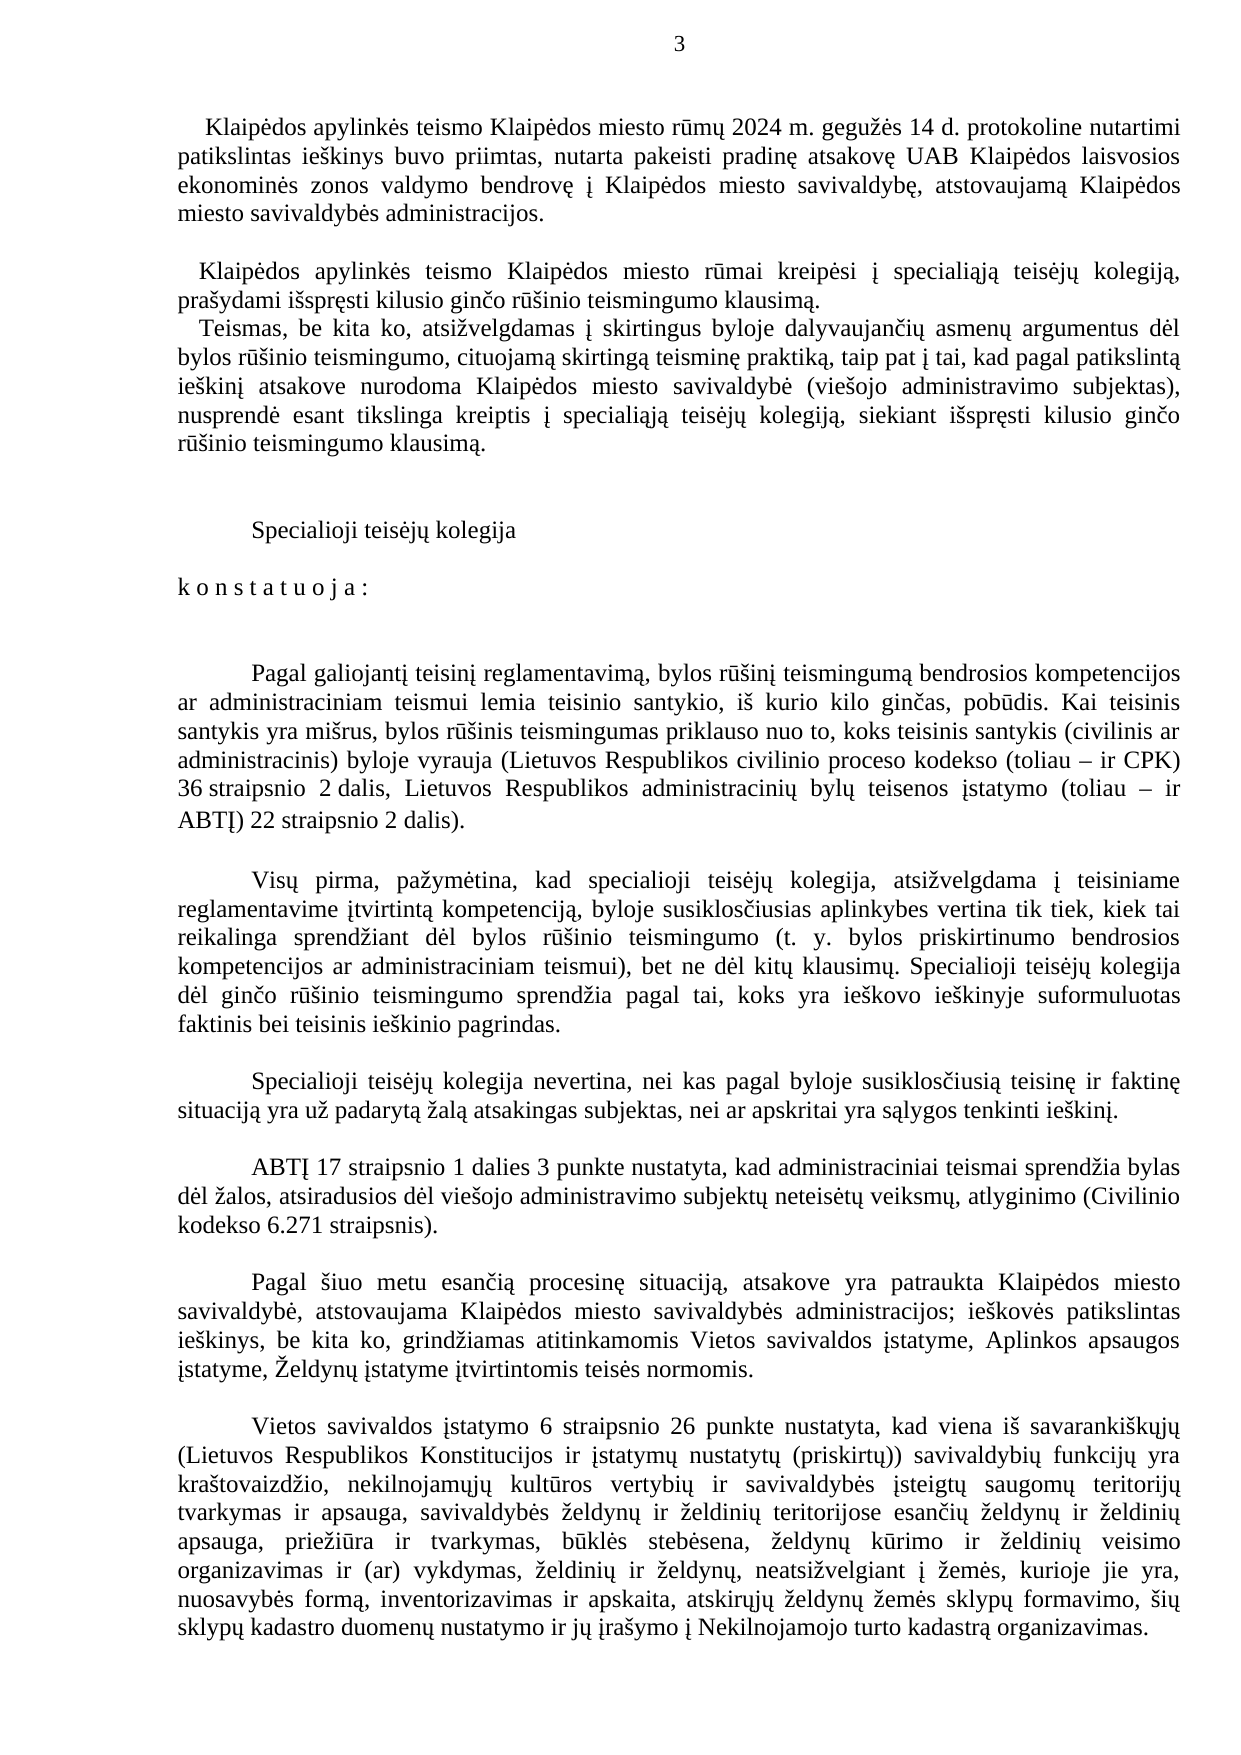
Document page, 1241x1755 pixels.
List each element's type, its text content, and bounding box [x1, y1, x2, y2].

text Klaipėdos apylinkės teismo Klaipėdos miesto rūmai kreipėsi į specialiąją teisėjų kolegiją, prašydami išspręsti kilusio ginčo rūšinio teismingumo klausimą. [177, 256, 1181, 313]
text ABTĮ 17 straipsnio 1 dalies 3 punkte nustatyta, kad administraciniai teismai sprendžia bylas dėl žalos, atsiradusios dėl viešojo administravimo subjektų neteisėtų veiksmų, atlyginimo (Civilinio kodekso 6.271 straipsnis). [177, 1152, 1181, 1239]
text Klaipėdos apylinkės teismo Klaipėdos miesto rūmų 2024 m. gegužės 14 d. protokoline nutartimi patikslintas ieškinys buvo priimtas, nutarta pakeisti pradinę atsakovę UAB Klaipėdos laisvosios ekonominės zonos valdymo bendrovę į Klaipėdos miesto savivaldybę, atstovaujamą Klaipėdos miesto savivaldybės administracijos. [177, 112, 1181, 227]
text Specialioji teisėjų kolegija [177, 515, 1181, 543]
text Specialioji teisėjų kolegija nevertina, nei kas pagal byloje susiklosčiusią teisinę ir faktinę situaciją yra už padarytą žalą atsakingas subjektas, nei ar apskritai yra sąlygos tenkinti ieškinį. [177, 1066, 1181, 1124]
text Teismas, be kita ko, atsižvelgdamas į skirtingus byloje dalyvaujančių asmenų argumentus dėl bylos rūšinio teismingumo, cituojamą skirtingą teisminę praktiką, taip pat į tai, kad pagal patikslintą ieškinį atsakove nurodoma Klaipėdos miesto savivaldybė (viešojo administravimo subjektas), nusprendė esant tikslinga kreiptis į specialiąją teisėjų kolegiją, siekiant išspręsti kilusio ginčo rūšinio teismingumo klausimą. [177, 313, 1181, 457]
text Vietos savivaldos įstatymo 6 straipsnio 26 punkte nustatyta, kad viena iš savarankiškųjų (Lietuvos Respublikos Konstitucijos ir įstatymų nustatytų (priskirtų)) savivaldybių funkcijų yra kraštovaizdžio, nekilnojamųjų kultūros vertybių ir savivaldybės įsteigtų saugomų teritorijų tvarkymas ir apsauga, savivaldybės želdynų ir želdinių teritorijose esančių želdynų ir želdinių apsauga, priežiūra ir tvarkymas, būklės stebėsena, želdynų kūrimo ir želdinių veisimo organizavimas ir (ar) vykdymas, želdinių ir želdynų, neatsižvelgiant į žemės, kurioje jie yra, nuosavybės formą, inventorizavimas ir apskaita, atskirųjų želdynų žemės sklypų formavimo, šių sklypų kadastro duomenų nustatymo ir jų įrašymo į Nekilnojamojo turto kadastrą organizavimas. [177, 1411, 1181, 1641]
text Pagal galiojantį teisinį reglamentavimą, bylos rūšinį teismingumą bendrosios kompetencijos ar administraciniam teismui lemia teisinio santykio, iš kurio kilo ginčas, pobūdis. Kai teisinis santykis yra mišrus, bylos rūšinis teismingumas priklauso nuo to, koks teisinis santykis (civilinis ar administracinis) byloje vyrauja (Lietuvos Respublikos civilinio proceso kodekso (toliau – ir CPK) 36 straipsnio 2 dalis, Lietuvos Respublikos administracinių bylų teisenos įstatymo (toliau – ir ABTĮ) 22 straipsnio 2 dalis). [177, 658, 1181, 836]
text Pagal šiuo metu esančią procesinę situaciją, atsakove yra patraukta Klaipėdos miesto savivaldybė, atstovaujama Klaipėdos miesto savivaldybės administracijos; ieškovės patikslintas ieškinys, be kita ko, grindžiamas atitinkamomis Vietos savivaldos įstatyme, Aplinkos apsaugos įstatyme, Želdynų įstatyme įtvirtintomis teisės normomis. [177, 1267, 1181, 1382]
text k o n s t a t u o j a : [177, 572, 1181, 601]
text Visų pirma, pažymėtina, kad specialioji teisėjų kolegija, atsižvelgdama į teisiniame reglamentavime įtvirtintą kompetenciją, byloje susiklosčiusias aplinkybes vertina tik tiek, kiek tai reikalinga sprendžiant dėl bylos rūšinio teismingumo (t. y. bylos priskirtinumo bendrosios kompetencijos ar administraciniam teismui), bet ne dėl kitų klausimų. Specialioji teisėjų kolegija dėl ginčo rūšinio teismingumo sprendžia pagal tai, koks yra ieškovo ieškinyje suformuluotas faktinis bei teisinis ieškinio pagrindas. [177, 865, 1181, 1037]
